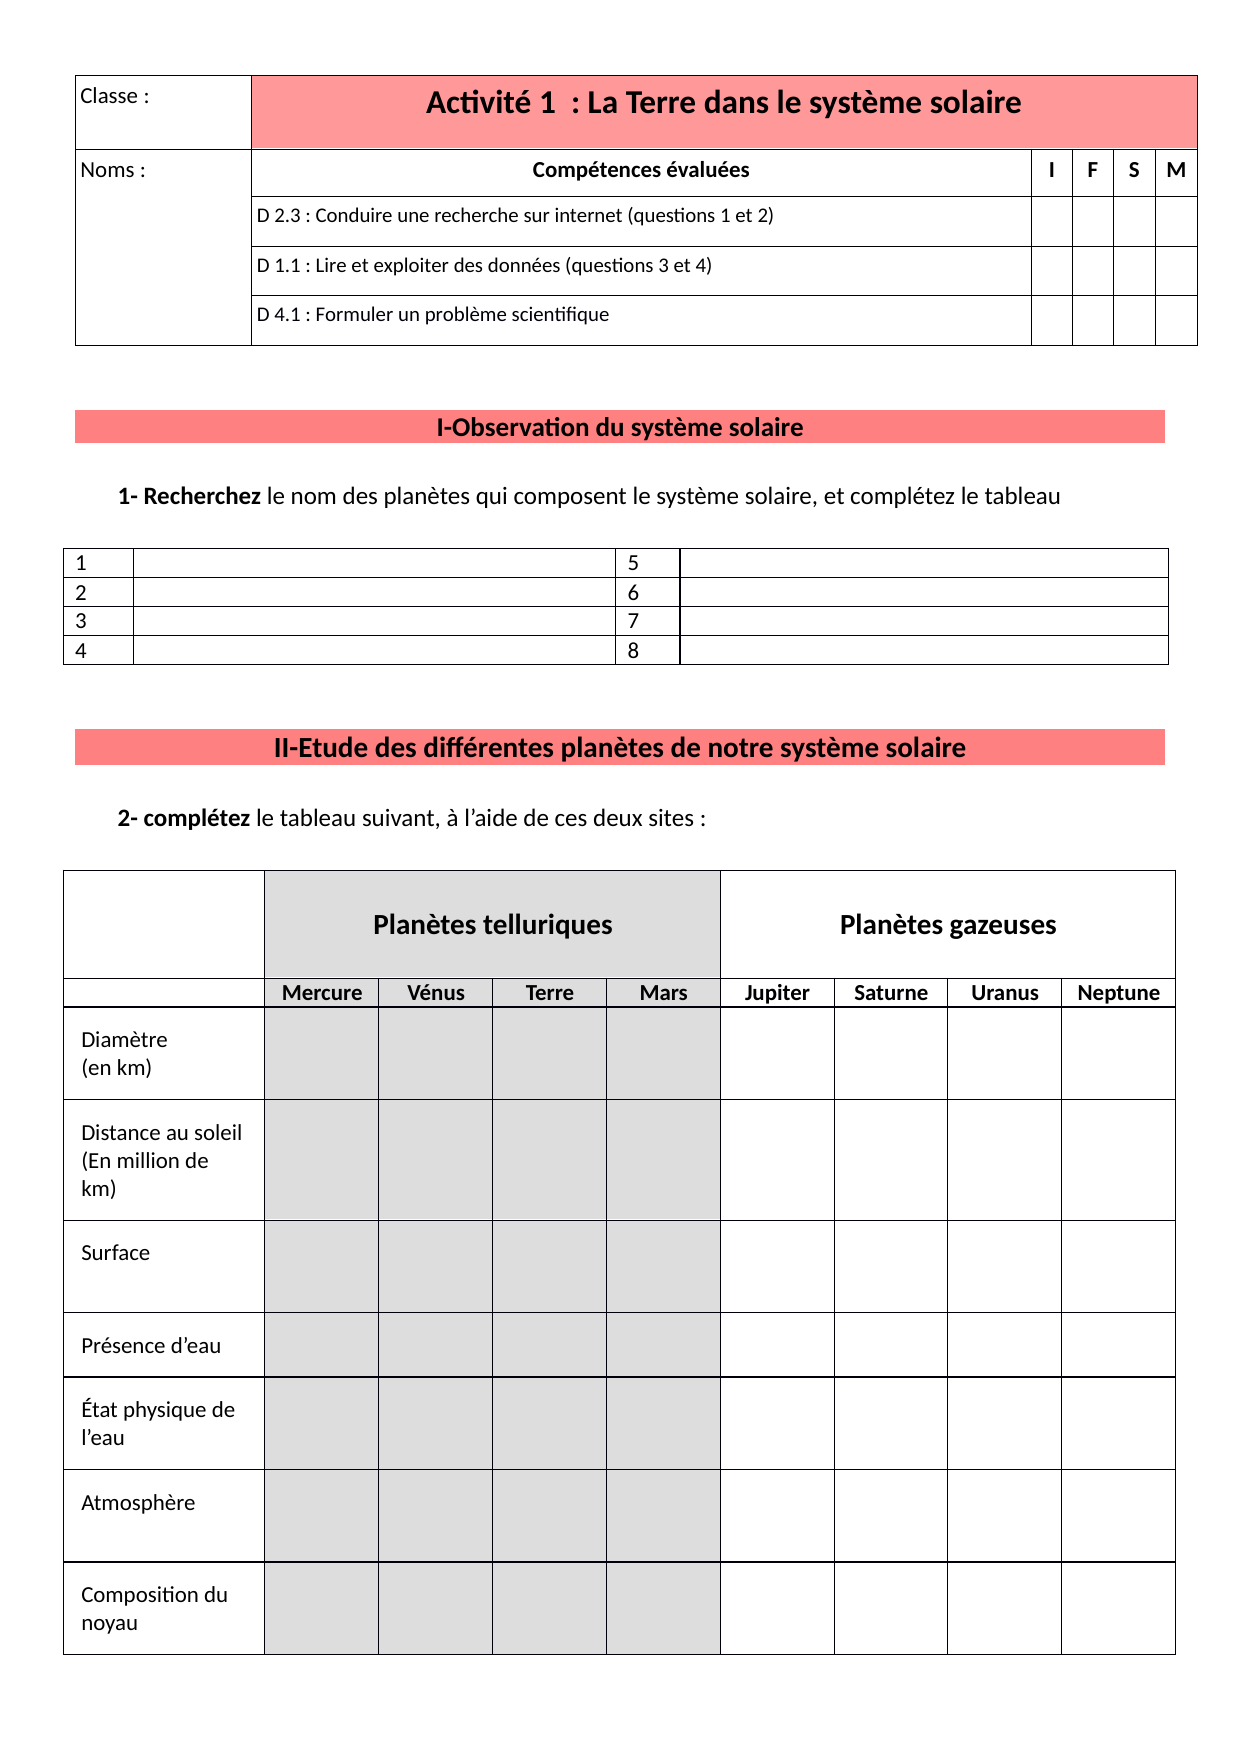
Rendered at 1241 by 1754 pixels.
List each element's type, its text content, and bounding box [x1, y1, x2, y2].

table_cell Mercure [265, 979, 378, 1006]
table_cell Neptune [1062, 979, 1175, 1006]
table_cell 8 [616, 636, 679, 664]
table_cell [721, 1221, 834, 1312]
table_cell État physique de l’eau [64, 1378, 264, 1469]
table_cell [379, 1100, 492, 1219]
table_cell [379, 1470, 492, 1561]
table_cell [607, 1563, 720, 1654]
table_cell D 4.1 : Formuler un problème scientifique [252, 296, 1031, 345]
table_cell [1073, 296, 1113, 345]
table_cell [265, 1008, 378, 1099]
table_cell M [1156, 150, 1197, 196]
text II-Etude des différentes planètes de notre système solaire [75, 729, 1165, 765]
table_cell [265, 1100, 378, 1219]
table_cell [721, 1313, 834, 1376]
table_cell [265, 1378, 378, 1469]
table_header Planètes gazeuses [721, 871, 1175, 977]
table_cell I [1032, 150, 1072, 196]
table_cell 3 [64, 607, 133, 635]
table_cell [134, 578, 615, 606]
table_cell [1062, 1563, 1175, 1654]
table_cell [835, 1008, 947, 1099]
table_cell [948, 1100, 1061, 1219]
table_cell [1062, 1470, 1175, 1561]
table_cell [948, 1378, 1061, 1469]
table_cell [134, 636, 615, 664]
table_cell [1073, 247, 1113, 295]
table_cell [835, 1313, 947, 1376]
table_cell [1156, 197, 1197, 246]
table_cell Terre [493, 979, 606, 1006]
table_cell Compétences évaluées [252, 150, 1031, 196]
table_cell 7 [616, 607, 679, 635]
table_header [64, 871, 264, 977]
table_cell [835, 1378, 947, 1469]
table_cell [493, 1313, 606, 1376]
table_cell [379, 1563, 492, 1654]
table_cell [1114, 247, 1155, 295]
table_cell [835, 1563, 947, 1654]
table_cell [1114, 296, 1155, 345]
table_cell [948, 1221, 1061, 1312]
table_cell [379, 1378, 492, 1469]
table_cell [681, 578, 1168, 606]
table_cell Diamètre (en km) [64, 1008, 264, 1099]
table_cell [835, 1221, 947, 1312]
table_cell [681, 636, 1168, 664]
table_cell [265, 1221, 378, 1312]
table_cell [1062, 1008, 1175, 1099]
table_cell [265, 1563, 378, 1654]
table_cell [1062, 1313, 1175, 1376]
table_cell [379, 1008, 492, 1099]
table_cell [721, 1008, 834, 1099]
table_cell [721, 1470, 834, 1561]
table_cell Noms : [76, 150, 251, 345]
table_cell [379, 1313, 492, 1376]
table_cell D 2.3 : Conduire une recherche sur internet (questions 1 et 2) [252, 197, 1031, 246]
table_cell [493, 1221, 606, 1312]
table_cell [1032, 247, 1072, 295]
table_cell [948, 1313, 1061, 1376]
table_cell [1156, 247, 1197, 295]
table_cell Jupiter [721, 979, 834, 1006]
table_cell [948, 1563, 1061, 1654]
table_cell [493, 1100, 606, 1219]
table_cell [948, 1470, 1061, 1561]
table_cell 6 [616, 578, 679, 606]
table_header [681, 549, 1168, 577]
table_cell Atmosphère [64, 1470, 264, 1561]
table_cell Surface [64, 1221, 264, 1312]
table_cell [607, 1313, 720, 1376]
table_cell [1156, 296, 1197, 345]
table_header [134, 549, 615, 577]
table_cell Composition du noyau [64, 1563, 264, 1654]
table_header 5 [616, 549, 679, 577]
table_cell [493, 1008, 606, 1099]
table_cell [681, 607, 1168, 635]
table_cell Vénus [379, 979, 492, 1006]
text 1- Recherchez le nom des planètes qui composent le système solaire, et complétez le tableau [75, 480, 1165, 511]
table_cell [379, 1221, 492, 1312]
table_cell Mars [607, 979, 720, 1006]
table_cell [493, 1378, 606, 1469]
table_cell Uranus [948, 979, 1061, 1006]
table_cell Distance au soleil (En million de km) [64, 1100, 264, 1219]
table_cell F [1073, 150, 1113, 196]
table_cell [1073, 197, 1113, 246]
table_header Classe : [76, 76, 251, 148]
table_cell [607, 1470, 720, 1561]
table_cell [607, 1221, 720, 1312]
table_cell Saturne [835, 979, 947, 1006]
table_cell 4 [64, 636, 133, 664]
table_cell [835, 1470, 947, 1561]
table_cell [134, 607, 615, 635]
table_cell [64, 979, 264, 1006]
table_cell [493, 1470, 606, 1561]
table_cell [265, 1470, 378, 1561]
table_cell [1062, 1100, 1175, 1219]
table_cell [607, 1100, 720, 1219]
table_cell Présence d’eau [64, 1313, 264, 1376]
table_cell [607, 1378, 720, 1469]
text I-Observation du système solaire [75, 410, 1165, 443]
table_cell [1062, 1221, 1175, 1312]
table_cell [607, 1008, 720, 1099]
table_cell [721, 1378, 834, 1469]
table_cell [1032, 197, 1072, 246]
table_cell [721, 1100, 834, 1219]
table_cell S [1114, 150, 1155, 196]
table_cell D 1.1 : Lire et exploiter des données (questions 3 et 4) [252, 247, 1031, 295]
table_cell [265, 1313, 378, 1376]
table_header Planètes telluriques [265, 871, 720, 977]
text 2- complétez le tableau suivant, à l’aide de ces deux sites : [75, 802, 1165, 833]
table_cell [1114, 197, 1155, 246]
table_header Activité 1 : La Terre dans le système solaire [252, 76, 1197, 148]
table_cell [948, 1008, 1061, 1099]
table_cell 2 [64, 578, 133, 606]
table_cell [1062, 1378, 1175, 1469]
table_header 1 [64, 549, 133, 577]
table_cell [1032, 296, 1072, 345]
table_cell [835, 1100, 947, 1219]
table_cell [721, 1563, 834, 1654]
table_cell [493, 1563, 606, 1654]
